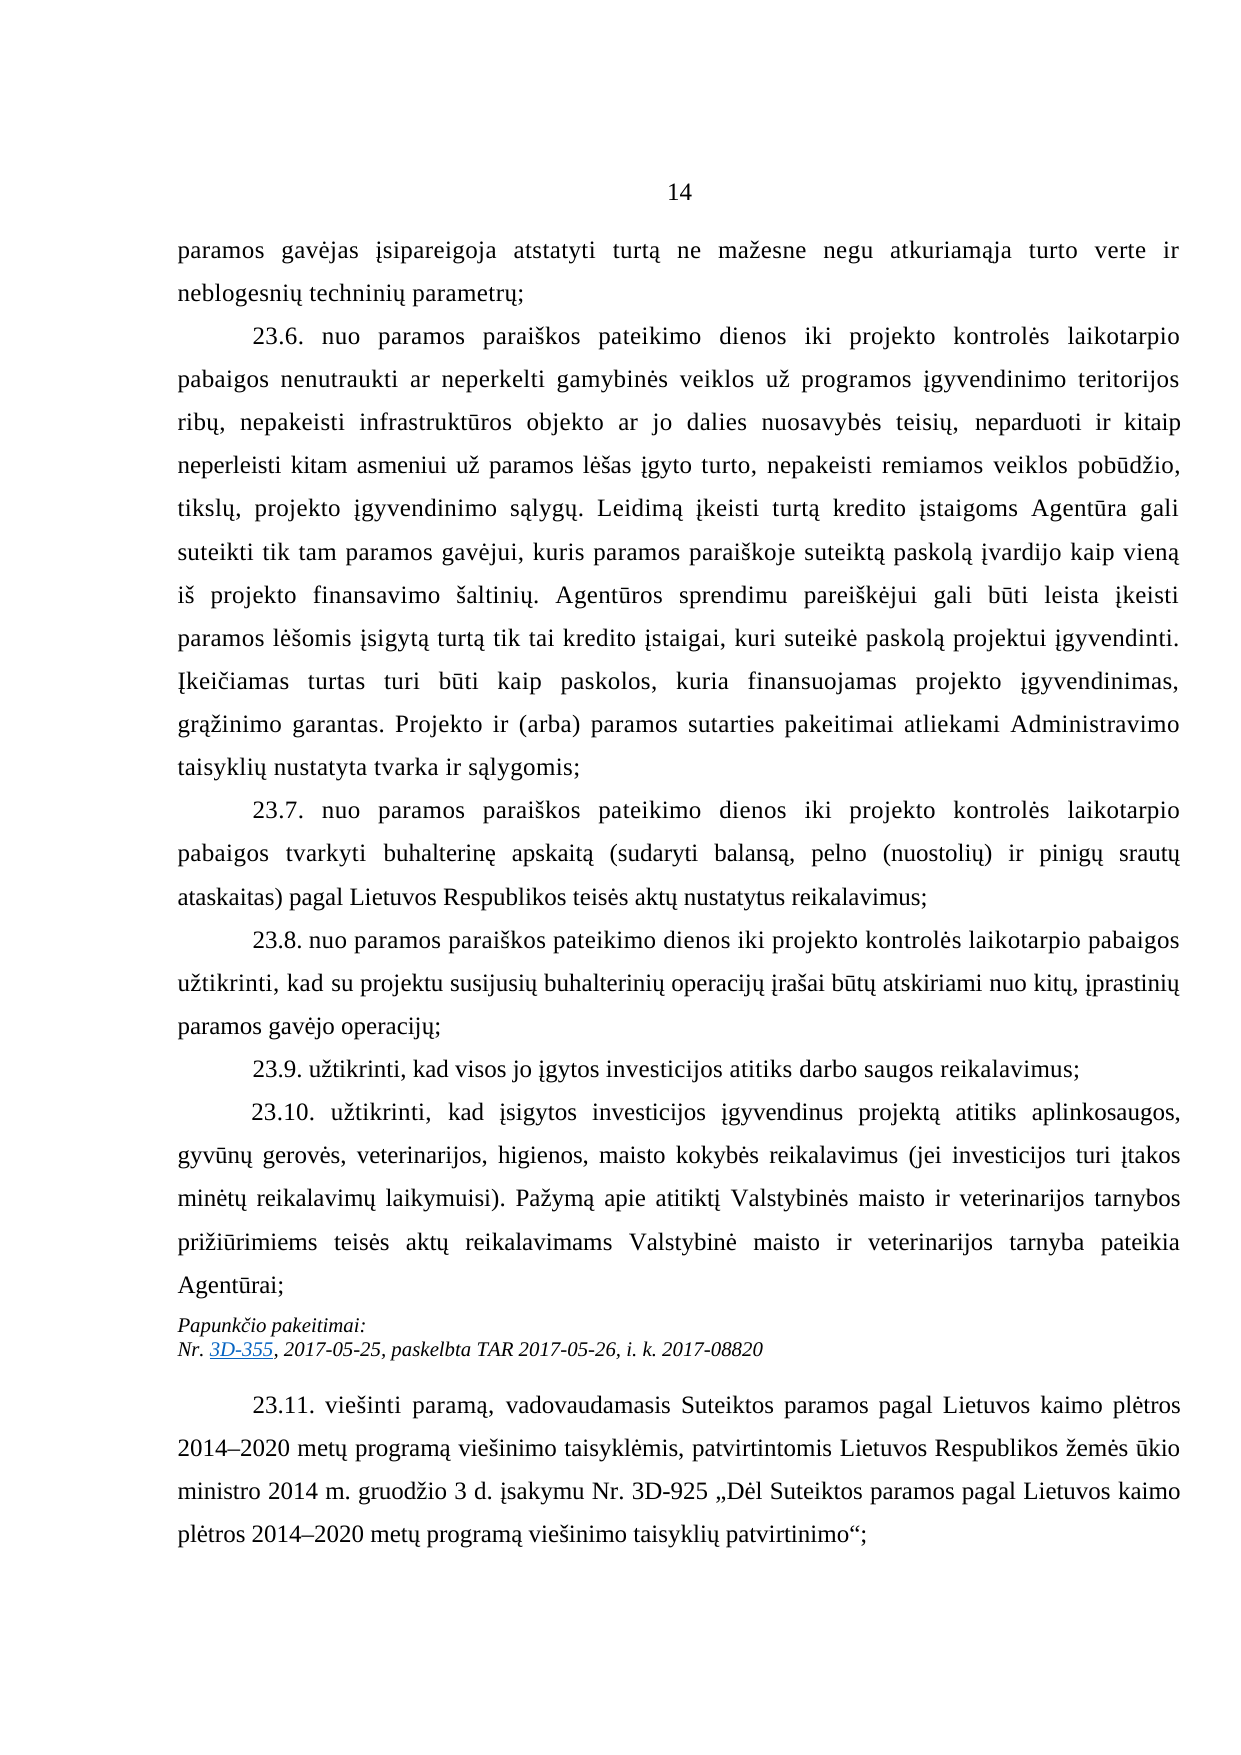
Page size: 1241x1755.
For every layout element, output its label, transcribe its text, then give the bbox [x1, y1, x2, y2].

text 23.9. užtikrinti, kad visos jo įgytos investicijos atitiks darbo saugos reikalavimus; [177, 1054, 1181, 1083]
text Papunkčio pakeitimai: [177, 1313, 1181, 1337]
text 23.7. nuo paramos paraiškos pateikimo dienos iki projekto kontrolės laikotarpio pabaigos tvarkyti buhalterinę apskaitą (sudaryti balansą, pelno (nuostolių) ir pinigų srautų ataskaitas) pagal Lietuvos Respublikos teisės aktų nustatytus reikalavimus; [177, 795, 1181, 910]
text paramos gavėjas įsipareigoja atstatyti turtą ne mažesne negu atkuriamąja turto verte ir neblogesnių techninių parametrų; [177, 235, 1181, 307]
text 23.10. užtikrinti, kad įsigytos investicijos įgyvendinus projektą atitiks aplinkosaugos, gyvūnų gerovės, veterinarijos, higienos, maisto kokybės reikalavimus (jei investicijos turi įtakos minėtų reikalavimų laikymuisi). Pažymą apie atitiktį Valstybinės maisto ir veterinarijos tarnybos prižiūrimiems teisės aktų reikalavimams Valstybinė maisto ir veterinarijos tarnyba pateikia Agentūrai; [177, 1097, 1181, 1298]
text Nr. 3D-355, 2017-05-25, paskelbta TAR 2017-05-26, i. k. 2017-08820 [177, 1337, 1181, 1361]
text 23.11. viešinti paramą, vadovaudamasis Suteiktos paramos pagal Lietuvos kaimo plėtros 2014–2020 metų programą viešinimo taisyklėmis, patvirtintomis Lietuvos Respublikos žemės ūkio ministro 2014 m. gruodžio 3 d. įsakymu Nr. 3D-925 „Dėl Suteiktos paramos pagal Lietuvos kaimo plėtros 2014–2020 metų programą viešinimo taisyklių patvirtinimo“; [177, 1390, 1181, 1548]
text 23.8. nuo paramos paraiškos pateikimo dienos iki projekto kontrolės laikotarpio pabaigos užtikrinti, kad su projektu susijusių buhalterinių operacijų įrašai būtų atskiriami nuo kitų, įprastinių paramos gavėjo operacijų; [177, 925, 1181, 1040]
text 23.6. nuo paramos paraiškos pateikimo dienos iki projekto kontrolės laikotarpio pabaigos nenutraukti ar neperkelti gamybinės veiklos už programos įgyvendinimo teritorijos ribų, nepakeisti infrastruktūros objekto ar jo dalies nuosavybės teisių, neparduoti ir kitaip neperleisti kitam asmeniui už paramos lėšas įgyto turto, nepakeisti remiamos veiklos pobūdžio, tikslų, projekto įgyvendinimo sąlygų. Leidimą įkeisti turtą kredito įstaigoms Agentūra gali suteikti tik tam paramos gavėjui, kuris paramos paraiškoje suteiktą paskolą įvardijo kaip vieną iš projekto finansavimo šaltinių. Agentūros sprendimu pareiškėjui gali būti leista įkeisti paramos lėšomis įsigytą turtą tik tai kredito įstaigai, kuri suteikė paskolą projektui įgyvendinti. Įkeičiamas turtas turi būti kaip paskolos, kuria finansuojamas projekto įgyvendinimas, grąžinimo garantas. Projekto ir (arba) paramos sutarties pakeitimai atliekami Administravimo taisyklių nustatyta tvarka ir sąlygomis; [177, 321, 1181, 781]
